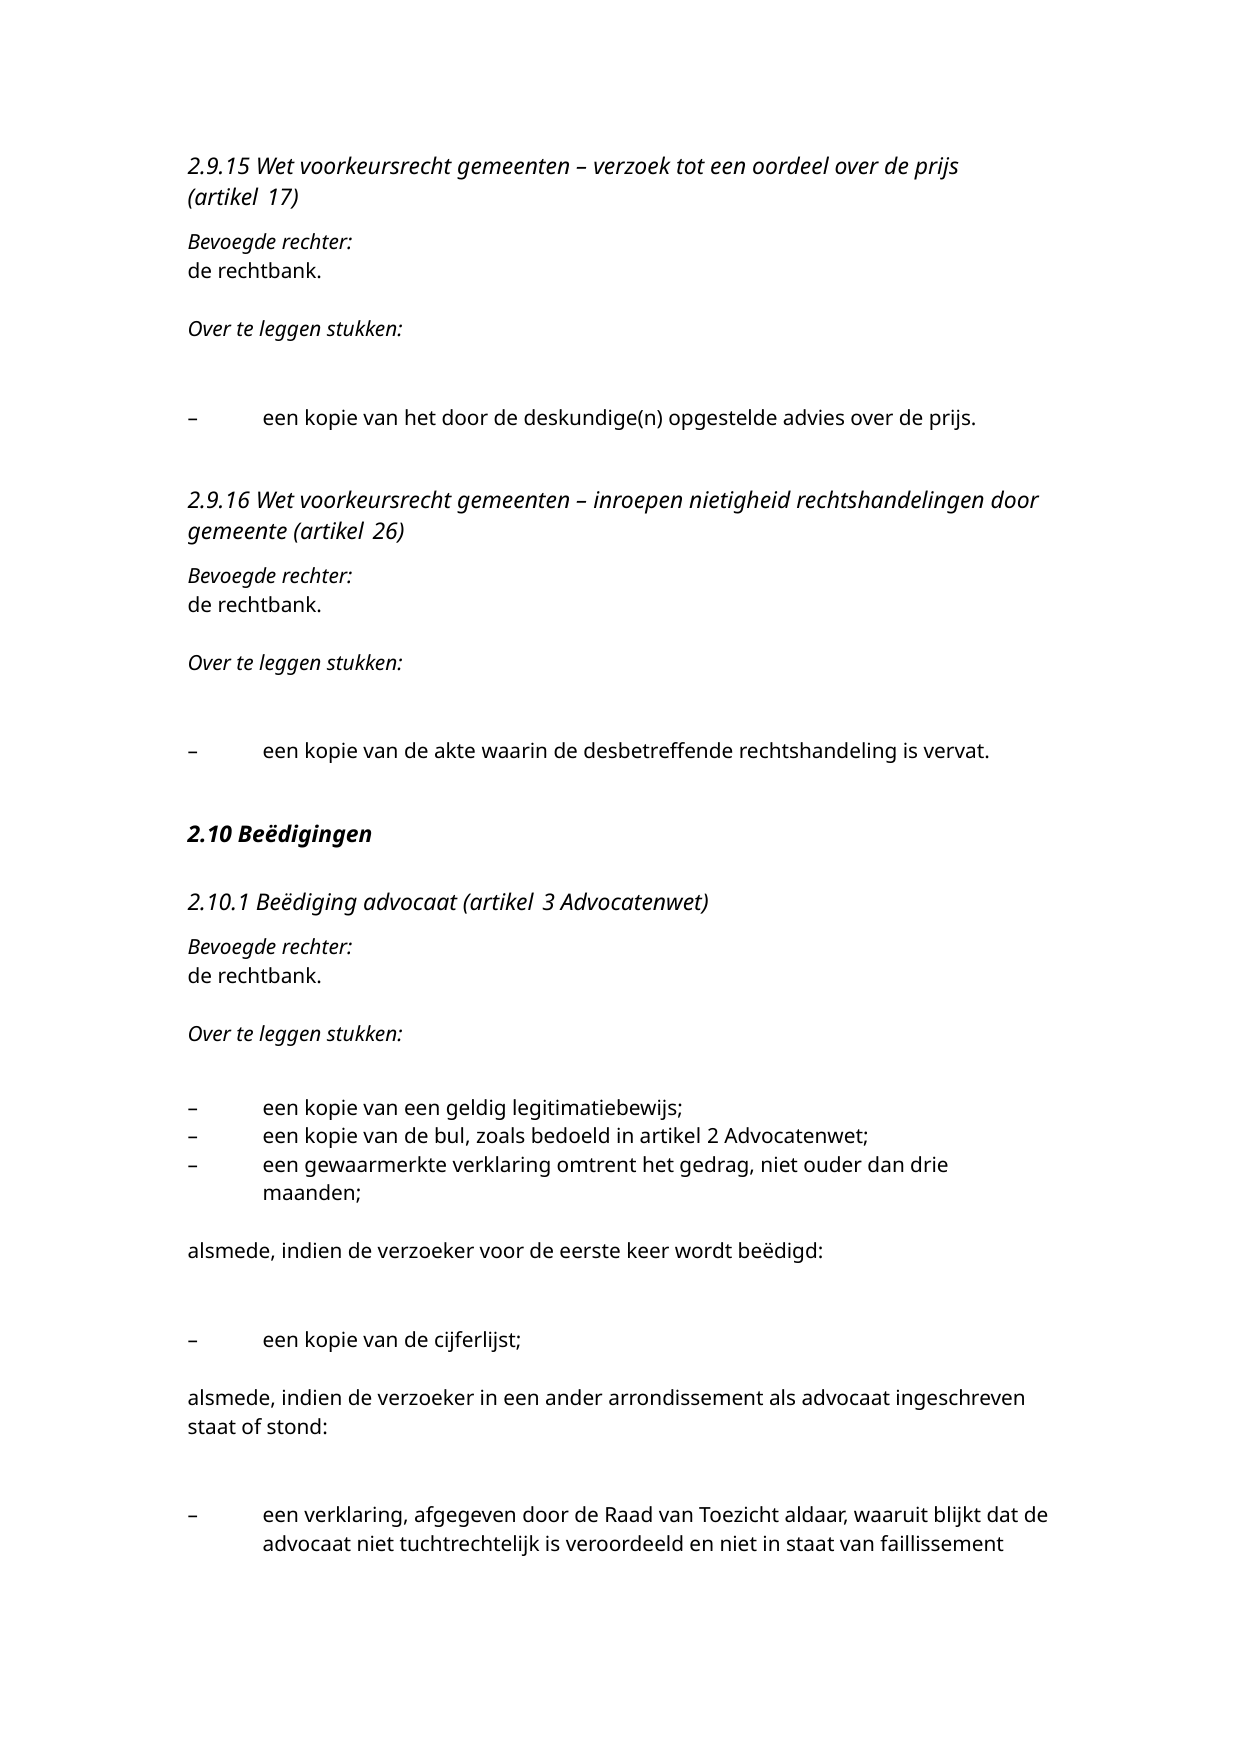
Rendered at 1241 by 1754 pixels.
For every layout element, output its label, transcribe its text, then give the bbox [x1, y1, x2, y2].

list een gewaarmerkte verklaring omtrent het gedrag, niet ouder dan drie maanden; [187, 1259, 1053, 1316]
text Bevoegde rechter: [187, 1042, 1053, 1070]
text de rechtbank. [187, 699, 1053, 727]
list een kopie van een geldig legitimatiebewijs; [187, 1202, 1053, 1231]
list een kopie van de bul, zoals bedoeld in artikel 2 Advocatenwet; [187, 1231, 1053, 1259]
text alsmede, indien de verzoeker voor de eerste keer wordt beëdigd: [187, 1346, 1053, 1374]
text Bevoegde rechter: [187, 671, 1053, 699]
subtitle 2.10.1 Beëdiging advocaat (artikel 3 Advocatenwet) [187, 996, 1053, 1027]
text Over te leggen stukken: [187, 757, 1053, 786]
list een gewaarmerkt afschrift van het verzoek van de verkoper aan het college van burgemeester en wethouders dat over de prijs advies zal worden uitgebracht. [187, 150, 1053, 207]
subtitle 2.9.15 Wet voorkeursrecht gemeenten – verzoek tot een oordeel over de prijs (artikel 17) [187, 259, 1053, 322]
text Over te leggen stukken: [187, 1129, 1053, 1157]
list een kopie van het door de deskundige(n) opgestelde advies over de prijs. [187, 512, 1053, 541]
text Bevoegde rechter: [187, 337, 1053, 365]
subtitle 2.10 Beëdigingen [187, 927, 1053, 958]
list een kopie van de akte waarin de desbetreffende rechtshandeling is vervat. [187, 846, 1053, 874]
text Over te leggen stukken: [187, 424, 1053, 452]
subtitle 2.9.16 Wet voorkeursrecht gemeenten – inroepen nietigheid rechtshandelingen door gemeente (artikel 26) [187, 593, 1053, 656]
text alsmede, indien de verzoeker in een ander arrondissement als advocaat ingeschreven staat of stond: [187, 1493, 1053, 1550]
text de rechtbank. [187, 365, 1053, 394]
list een kopie van de cijferlijst; [187, 1434, 1053, 1463]
text de rechtbank. [187, 1070, 1053, 1099]
